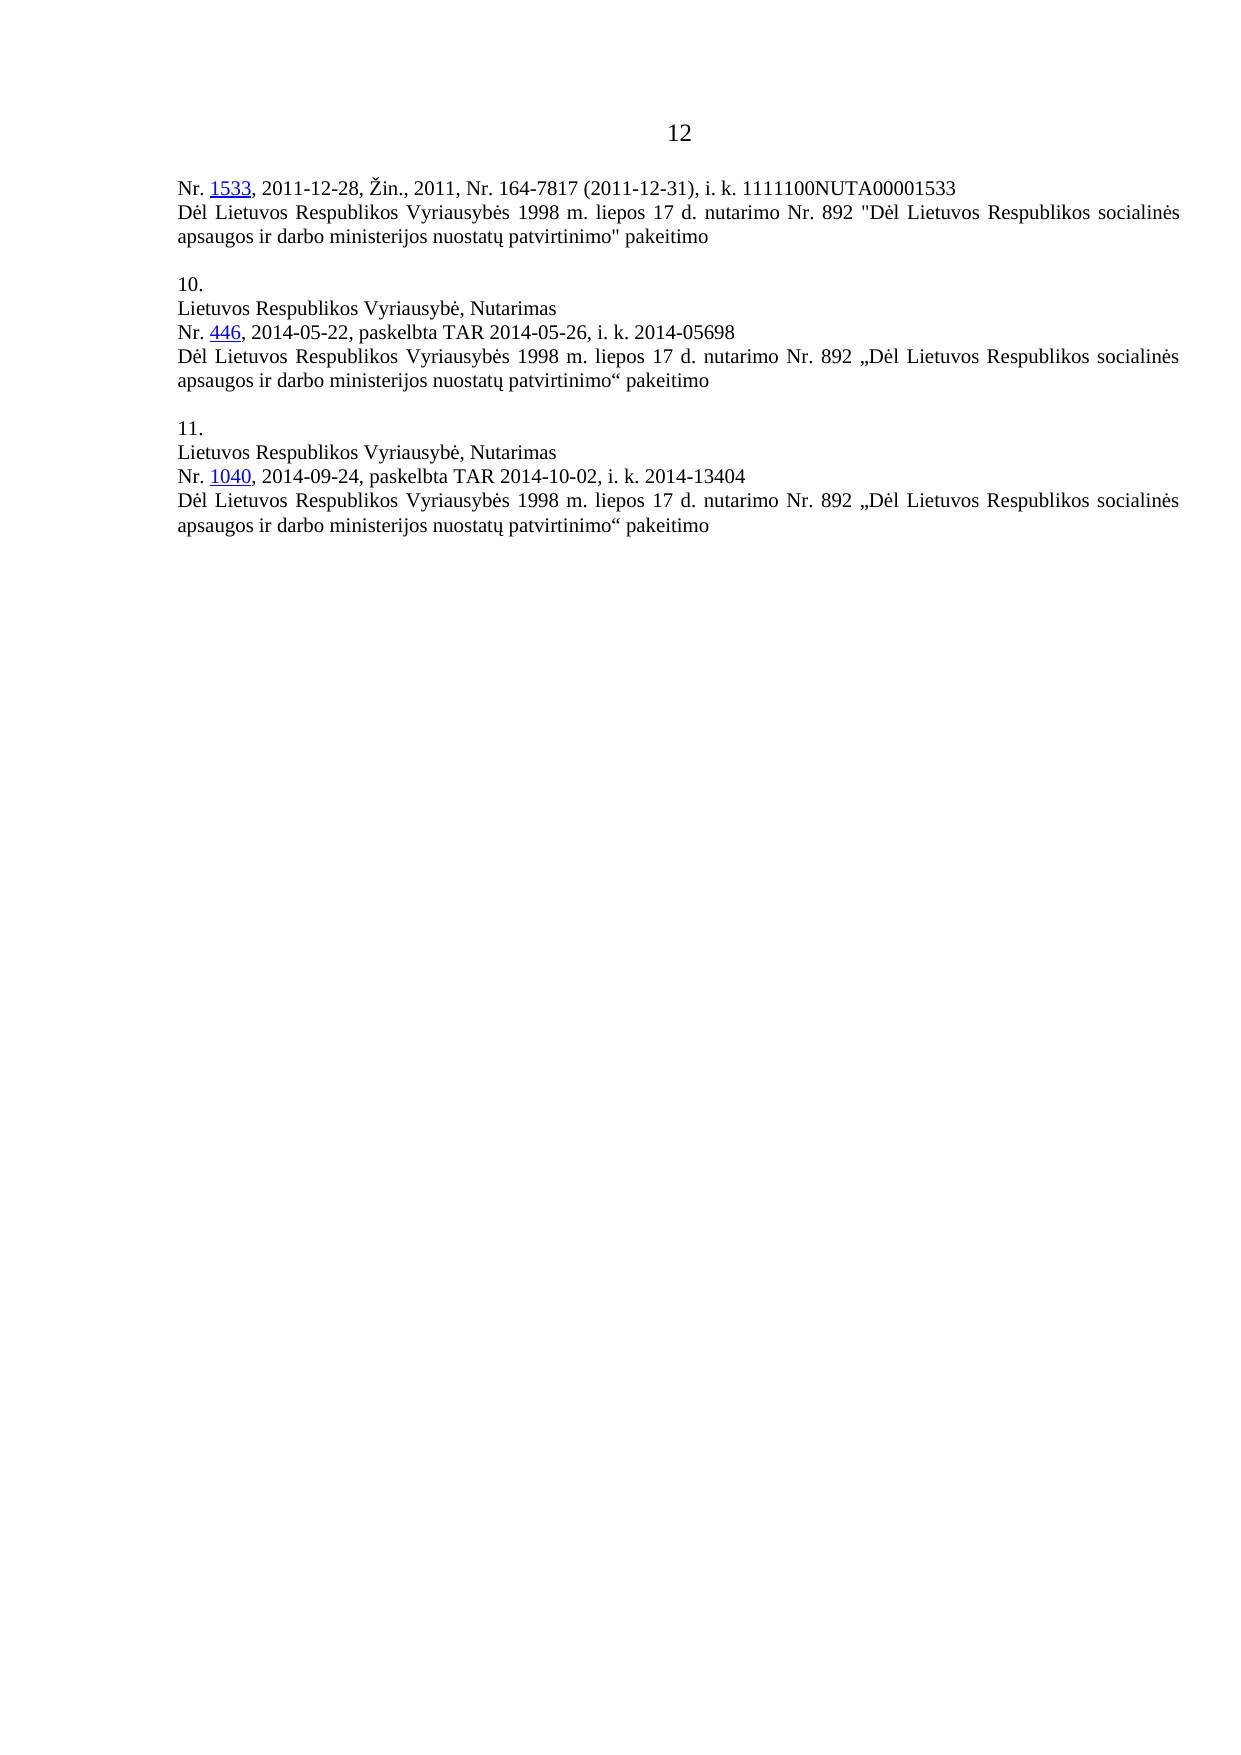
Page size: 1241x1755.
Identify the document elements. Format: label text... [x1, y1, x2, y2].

text 11. [177, 416, 1181, 440]
text Nr. 1040, 2014-09-24, paskelbta TAR 2014-10-02, i. k. 2014-13404 [177, 464, 1181, 488]
text Dėl Lietuvos Respublikos Vyriausybės 1998 m. liepos 17 d. nutarimo Nr. 892 „Dėl Lietuvos Respublikos socialinės apsaugos ir darbo ministerijos nuostatų patvirtinimo“ pakeitimo [177, 488, 1181, 537]
text 10. [177, 272, 1181, 296]
text Lietuvos Respublikos Vyriausybė, Nutarimas [177, 440, 1181, 464]
text Lietuvos Respublikos Vyriausybė, Nutarimas [177, 296, 1181, 320]
text Nr. 446, 2014-05-22, paskelbta TAR 2014-05-26, i. k. 2014-05698 [177, 320, 1181, 344]
text Nr. 1533, 2011-12-28, Žin., 2011, Nr. 164-7817 (2011-12-31), i. k. 1111100NUTA00001533 [177, 176, 1181, 200]
text Dėl Lietuvos Respublikos Vyriausybės 1998 m. liepos 17 d. nutarimo Nr. 892 „Dėl Lietuvos Respublikos socialinės apsaugos ir darbo ministerijos nuostatų patvirtinimo“ pakeitimo [177, 344, 1181, 392]
text Dėl Lietuvos Respublikos Vyriausybės 1998 m. liepos 17 d. nutarimo Nr. 892 "Dėl Lietuvos Respublikos socialinės apsaugos ir darbo ministerijos nuostatų patvirtinimo" pakeitimo [177, 200, 1181, 248]
